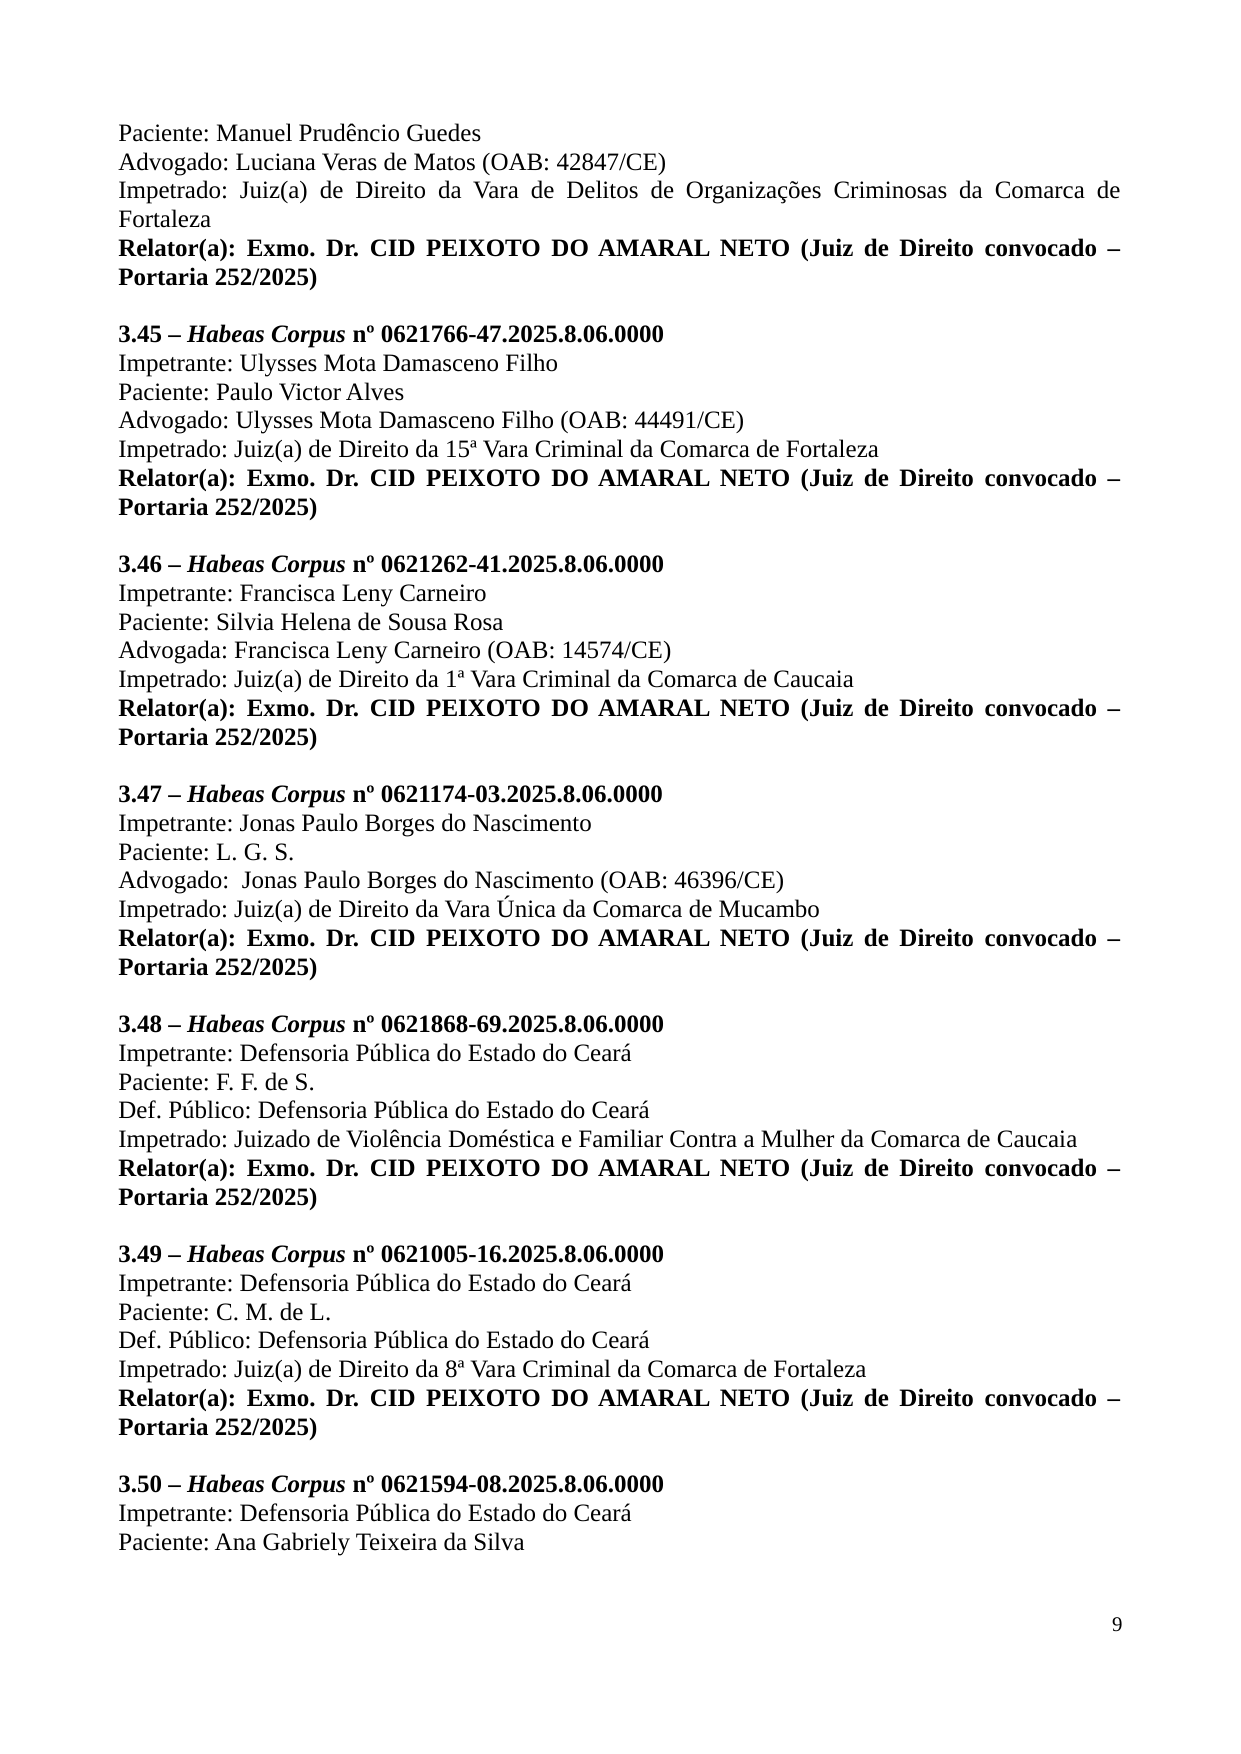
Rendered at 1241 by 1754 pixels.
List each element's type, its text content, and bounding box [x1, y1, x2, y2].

text Relator(a): Exmo. Dr. CID PEIXOTO DO AMARAL NETO (Juiz de Direito convocado – Portaria 252/2025) [118, 233, 1122, 291]
text Impetrante: Francisca Leny Carneiro [118, 578, 1122, 607]
text Relator(a): Exmo. Dr. CID PEIXOTO DO AMARAL NETO (Juiz de Direito convocado – Portaria 252/2025) [118, 923, 1122, 981]
text Paciente: L. G. S. [118, 837, 1122, 866]
text Advogada: Francisca Leny Carneiro (OAB: 14574/CE) [118, 636, 1122, 664]
text Impetrado: Juiz(a) de Direito da Vara Única da Comarca de Mucambo [118, 894, 1122, 923]
text Impetrado: Juiz(a) de Direito da 15ª Vara Criminal da Comarca de Fortaleza [118, 434, 1122, 463]
text Impetrado: Juizado de Violência Doméstica e Familiar Contra a Mulher da Comarca de Caucaia [118, 1124, 1122, 1153]
text Paciente: Ana Gabriely Teixeira da Silva [118, 1527, 1122, 1556]
text Paciente: Manuel Prudêncio Guedes [118, 118, 1122, 147]
text 3.48 – Habeas Corpus nº 0621868-69.2025.8.06.0000 [118, 1009, 1122, 1038]
text Advogado: Luciana Veras de Matos (OAB: 42847/CE) [118, 147, 1122, 176]
text Impetrado: Juiz(a) de Direito da 8ª Vara Criminal da Comarca de Fortaleza [118, 1354, 1122, 1383]
text Relator(a): Exmo. Dr. CID PEIXOTO DO AMARAL NETO (Juiz de Direito convocado – Portaria 252/2025) [118, 463, 1122, 521]
text Def. Público: Defensoria Pública do Estado do Ceará [118, 1326, 1122, 1354]
text 3.50 – Habeas Corpus nº 0621594-08.2025.8.06.0000 [118, 1469, 1122, 1498]
text Paciente: Paulo Victor Alves [118, 377, 1122, 406]
text Impetrado: Juiz(a) de Direito da 1ª Vara Criminal da Comarca de Caucaia [118, 664, 1122, 693]
text Advogado: Ulysses Mota Damasceno Filho (OAB: 44491/CE) [118, 406, 1122, 434]
text Relator(a): Exmo. Dr. CID PEIXOTO DO AMARAL NETO (Juiz de Direito convocado – Portaria 252/2025) [118, 1153, 1122, 1211]
text Impetrante: Ulysses Mota Damasceno Filho [118, 348, 1122, 377]
text Impetrante: Defensoria Pública do Estado do Ceará [118, 1498, 1122, 1527]
text Paciente: Silvia Helena de Sousa Rosa [118, 607, 1122, 636]
text Impetrante: Defensoria Pública do Estado do Ceará [118, 1268, 1122, 1297]
text Paciente: F. F. de S. [118, 1067, 1122, 1096]
text Impetrante: Defensoria Pública do Estado do Ceará [118, 1038, 1122, 1067]
text Impetrante: Jonas Paulo Borges do Nascimento [118, 808, 1122, 837]
text Relator(a): Exmo. Dr. CID PEIXOTO DO AMARAL NETO (Juiz de Direito convocado – Portaria 252/2025) [118, 693, 1122, 751]
text 3.47 – Habeas Corpus nº 0621174-03.2025.8.06.0000 [118, 779, 1122, 808]
text Advogado: Jonas Paulo Borges do Nascimento (OAB: 46396/CE) [118, 866, 1122, 894]
text Def. Público: Defensoria Pública do Estado do Ceará [118, 1096, 1122, 1124]
text Paciente: C. M. de L. [118, 1297, 1122, 1326]
text Relator(a): Exmo. Dr. CID PEIXOTO DO AMARAL NETO (Juiz de Direito convocado – Portaria 252/2025) [118, 1383, 1122, 1441]
text 3.45 – Habeas Corpus nº 0621766-47.2025.8.06.0000 [118, 319, 1122, 348]
text 3.49 – Habeas Corpus nº 0621005-16.2025.8.06.0000 [118, 1239, 1122, 1268]
text Impetrado: Juiz(a) de Direito da Vara de Delitos de Organizações Criminosas da Comarca de Fortaleza [118, 176, 1122, 233]
text 3.46 – Habeas Corpus nº 0621262-41.2025.8.06.0000 [118, 549, 1122, 578]
